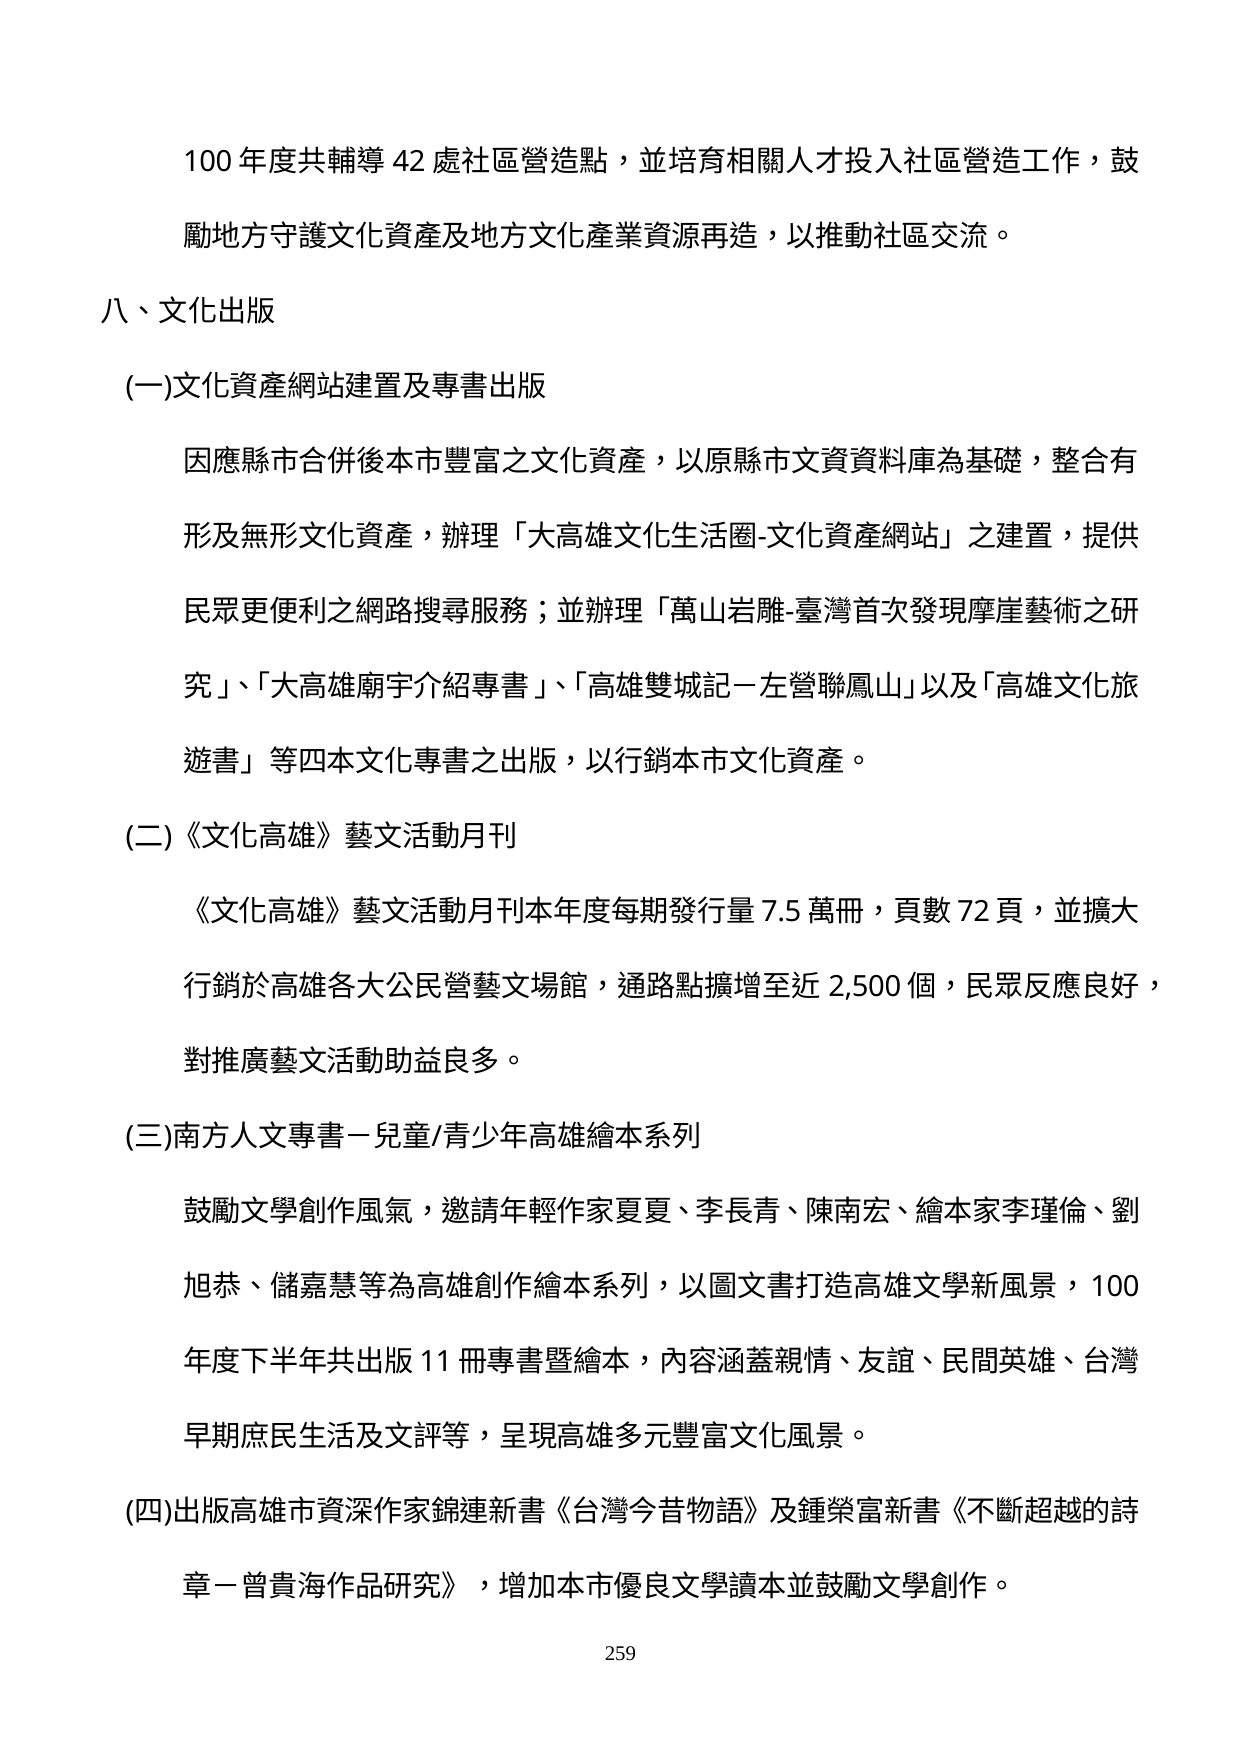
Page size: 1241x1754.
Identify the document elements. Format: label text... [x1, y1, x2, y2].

text (四)出版高雄市資深作家錦連新書《台灣今昔物語》及鍾榮富新書《不斷超越的詩章－曾貴海作品研究》，增加本市優良文學讀本並鼓勵文學創作。 [125, 1471, 1140, 1621]
text (三)南方人文專書－兒童/青少年高雄繪本系列 [125, 1096, 1140, 1171]
text (二)《文化高雄》藝文活動月刊 [125, 796, 1140, 871]
text 八、文化出版 [100, 271, 1140, 346]
text 《文化高雄》藝文活動月刊本年度每期發行量7.5萬冊，頁數72頁，並擴大行銷於高雄各大公民營藝文場館，通路點擴增至近2,500個，民眾反應良好，對推廣藝文活動助益良多。 [183, 871, 1140, 1096]
text 100年度共輔導42處社區營造點，並培育相關人才投入社區營造工作，鼓勵地方守護文化資產及地方文化產業資源再造，以推動社區交流。 [183, 121, 1140, 271]
text 鼓勵文學創作風氣，邀請年輕作家夏夏、李長青、陳南宏、繪本家李瑾倫、劉旭恭、儲嘉慧等為高雄創作繪本系列，以圖文書打造高雄文學新風景，100年度下半年共出版11冊專書暨繪本，內容涵蓋親情、友誼、民間英雄、台灣早期庶民生活及文評等，呈現高雄多元豐富文化風景。 [183, 1171, 1140, 1471]
text (一)文化資產網站建置及專書出版 [125, 346, 1140, 421]
text 因應縣市合併後本市豐富之文化資產，以原縣市文資資料庫為基礎，整合有形及無形文化資產，辦理「大高雄文化生活圈-文化資產網站」之建置，提供民眾更便利之網路搜尋服務；並辦理「萬山岩雕-臺灣首次發現摩崖藝術之研究 」、「大高雄廟宇介紹專書 」、「高雄雙城記－左營聯鳳山」以及「高雄文化旅遊書」等四本文化專書之出版，以行銷本市文化資產。 [183, 421, 1140, 796]
